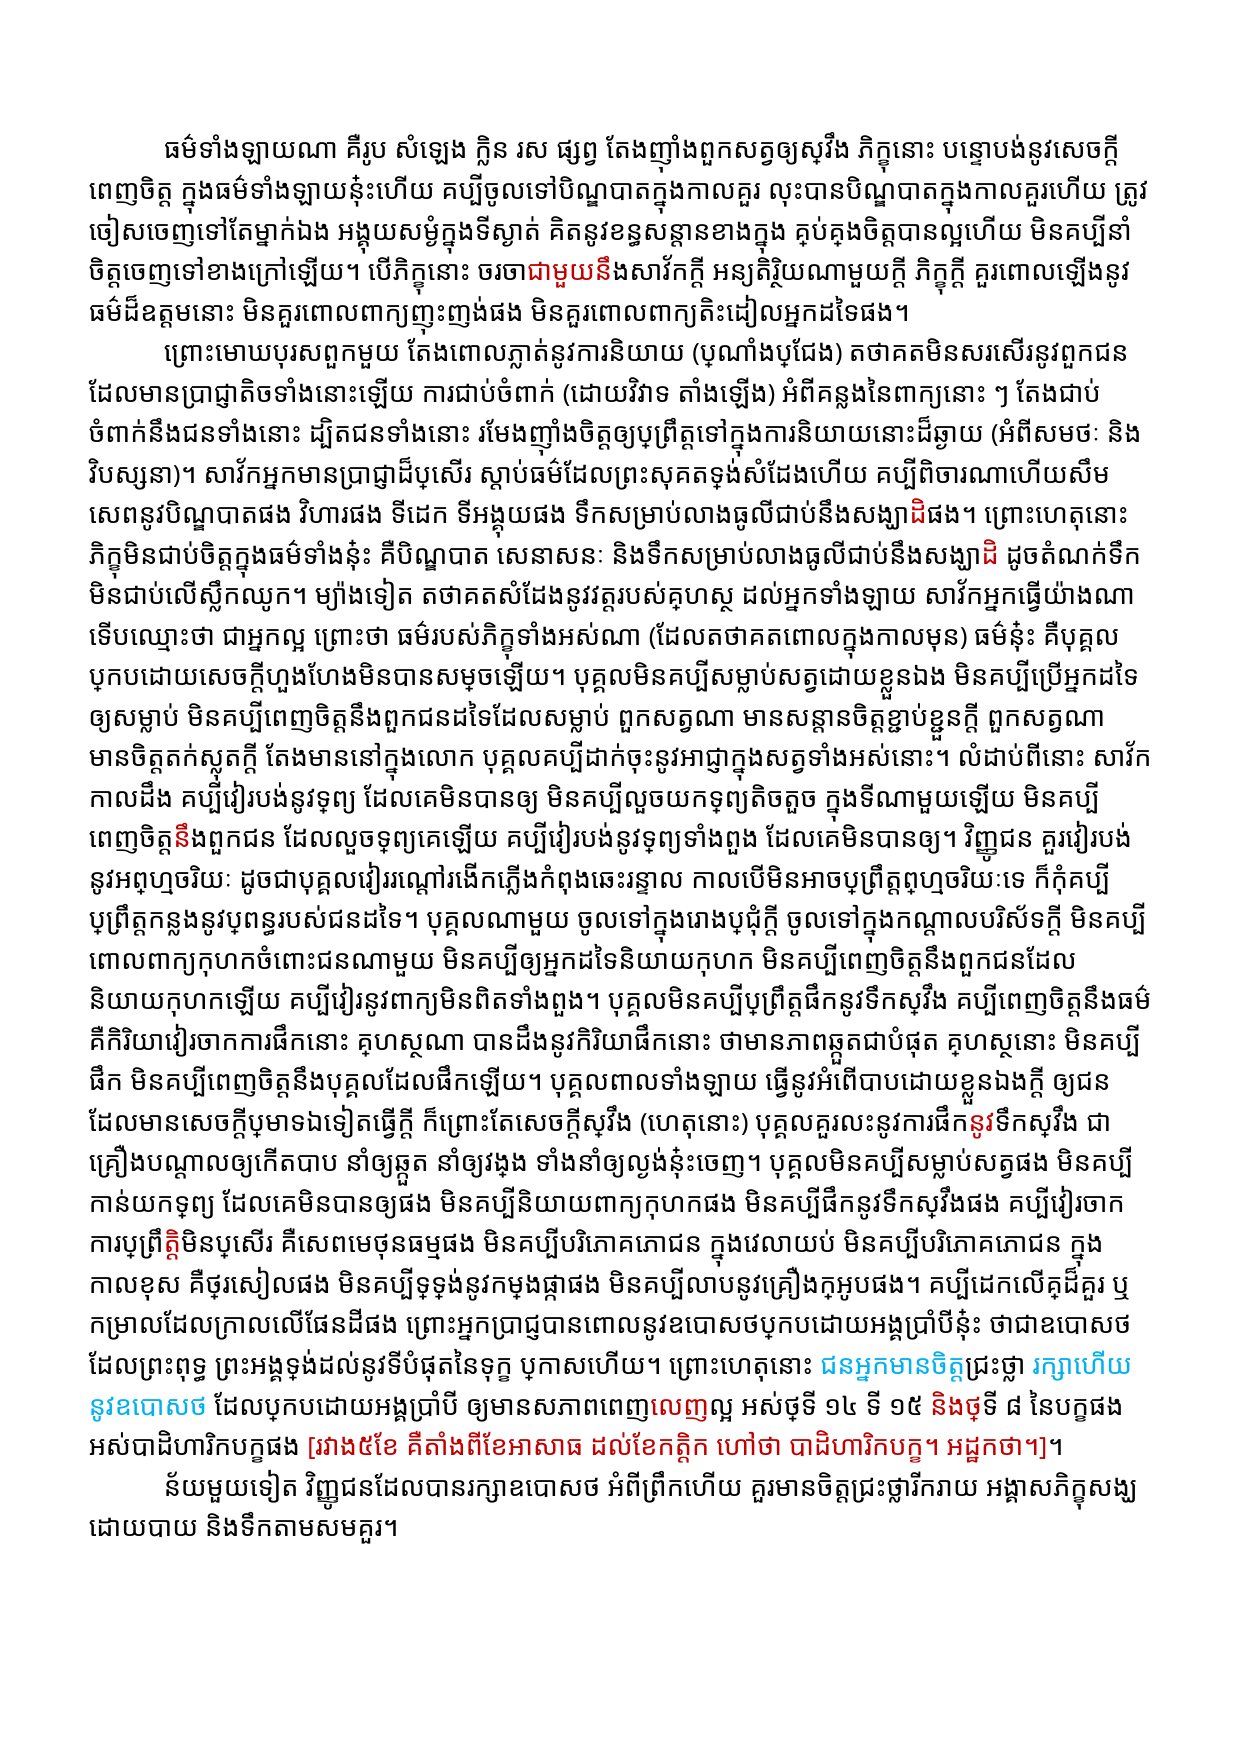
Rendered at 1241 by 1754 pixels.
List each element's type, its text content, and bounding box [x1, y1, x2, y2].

text ន័យមួយទៀត វិញ្ញូជនដែល​បានរក្សា​ឧបោសថ អំពី​ព្រឹកហើយ​ គួរមាន​ចិត្តជ្រះថ្លា​រីករាយ អង្គាស​ភិក្ខុសង្ឃ​ដោយបាយ និងទឹក​តាមសមគួរ។ [88, 1467, 1152, 1544]
text ធម៌ទាំងឡាយណា គឺរូប សំឡេង ក្លិន រស ផ្សព្វ តែងញ៉ាំង​ពួកសត្វ​ឲ្យស្រវឹង ភិក្ខុនោះ បន្ទោបង់​នូវសេចក្តី​ពេញចិត្ត ក្នុងធម៌​ទាំងឡាយ​នុ៎ះហើយ គប្បីចូល​ទៅ​បិណ្ឌបាត​ក្នុងកាលគួរ លុះបាន​បិណ្ឌបាត​ក្នុង​កាលគួរ​ហើយ ត្រូវចៀស​ចេញទៅ​តែម្នាក់​ឯង អង្គុយសម្ងំ​ក្នុងទីស្ងាត់ គិតនូវ​ខន្ធសន្តាន​ខាងក្នុង គ្រប់គ្រង​ចិត្តបាន​ល្អហើយ មិនគប្បី​នាំចិត្ត​ចេញទៅ​ខាងក្រៅ​​ឡើយ។ បើភិក្ខុនោះ ចរចា​ជាមួយនឹង​សាវ័ក​ក្តី អន្យតិរិ្ថយ​ណាមួយ​ក្តី ភិក្ខុក្តី គួរពោល​ឡើងនូវ​ធម៌ដ៏ឧត្តម​នោះ មិនគួរ​ពោលពាក្យ​ញុះញង់ផង មិនគួរ​ពោលពាក្យ​តិះដៀល​អ្នកដទៃ​ផង។ [88, 130, 1152, 329]
text ព្រោះមោឃបុរសពួកមួយ តែងពោល​ភ្លាត់នូវ​ការនិយាយ (ប្រណាំង​ប្រជែង) តថាគត​មិនសរសើរ​នូវពួក​ជន ដែលមាន​ប្រាជ្ញាតិច​ទាំងនោះ​ឡើយ ការជាប់​ចំពាក់ (ដោយ​វិវាទ តាំងឡើង) អំពី​គន្លងនៃ​ពាក្យនោះ ៗ តែងជាប់​ចំពាក់​នឹងជន​ទាំងនោះ ដ្បិត​ជនទាំង​នោះ រមែង​ញ៉ាំងចិត្ត​ឲ្យប្រព្រឹត្ត​ទៅក្នុងការ​និយាយ​នោះ​ដ៏ឆ្ងាយ (អំពីសមថៈ និង​វិបស្សនា)។ សាវ័កអ្នក​មានប្រាជ្ញា​ដ៏ប្រសើរ ស្តាប់ធម៌​ដែល​ព្រះសុគត​ទ្រង់សំដែង​ហើយ គប្បី​ពិចារណា​ហើយ​សឹមសេព​នូវ​បិណ្ឌបាត​ផង វិហារផង ទីដេក ទីអង្គុយ​ផង ទឹក​សម្រាប់​លាងធូលី​ជាប់នឹង​សង្ឃាដិ​ផង។ ព្រោះ​ហេតុនោះ ភិក្ខុមិន​ជាប់ចិត្ត​ក្នុងធម៌​ទាំងនុ៎ះ គឺ​បិណ្ឌបាត សេនាសនៈ និងទឹក​សម្រាប់​លាងធូលី​ជាប់​នឹងសង្ឃាដិ ដូច​តំណក់​ទឹកមិន​ជាប់លើ​ស្លឹកឈូក។ ម្យ៉ាងទៀត តថាគត​សំដែង​នូវវត្ត​របស់គ្រហស្ថ ដល់អ្នក​ទាំងឡាយ សាវ័ក​អ្នកធ្វើ​យ៉ាងណា ទើបឈ្មោះ​ថា ជាអ្នកល្អ ព្រោះថា ធម៌របស់​ភិក្ខុទាំង​អស់ណា (ដែល​តថាគត​ពោលក្នុង​កាលមុន) ធម៌នុ៎ះ គឺបុគ្គល​ប្រកប​ដោយសេចក្តី​ហួងហែង​មិនបាន​សម្រេច​ឡើយ។ បុគ្គលមិន​គប្បីសម្លាប់​សត្វដោយ​ខ្លួនឯង មិនគប្បី​ប្រើអ្នកដទៃ​ឲ្យសម្លាប់ មិនគប្បី​ពេញចិត្ត​នឹងពួក​ជនដទៃ​ដែល​សម្លាប់ ពួកសត្វណា មានសន្តាន​ចិត្តខ្ជាប់​ខ្ជួនក្តី ពួកសត្វណា មានចិត្ត​តក់ស្លុតក្តី តែងមាន​នៅក្នុង​លោក បុគ្គល​គប្បីដាក់​ចុះនូវអាជ្ញា​ក្នុងសត្វ​ទាំងអស់​នោះ។ លំដាប់​ពីនោះ សាវ័ក​កាលដឹង គប្បីវៀរ​បង់នូវទ្រព្យ ដែលគេ​មិនបានឲ្យ មិនគប្បី​លួចយក​ទ្រព្យតិចតួច ក្នុងទី​ណាមួយ​ឡើយ មិនគប្បី​ពេញចិត្ត​នឹងពួក​ជន ដែលលួច​ទ្រព្យគេ​ឡើយ គប្បីវៀរបង់​នូវទ្រព្យ​ទាំងពួង ដែលគេ​មិនបាន​ឲ្យ។ វិញ្ញូជន គួរវៀរបង់​នូវ​អព្រហ្មចរិយៈ ដូចជា​បុគ្គលវៀរ​រណ្តៅរងើក​ភ្លើងកំពុង​ឆេះរន្ទាល កាលបើ​មិនអាច​ប្រព្រឹត្ត​ព្រហ្មចរិយៈ​ទេ ក៏កុំគប្បី​ប្រព្រឹត្ត​កន្លងនូវ​ប្រពន្ធ​របស់ជន​ដទៃ។ បុគ្គលណា​មួយ ចូល​ទៅក្នុង​រោងប្រជុំក្តី ចូលទៅ​ក្នុងកណ្តាល​បរិស័ទក្តី មិនគប្បី​ពោលពាក្យ​កុហក​ចំពោះជន​ណាមួយ មិនគប្បី​ឲ្យអ្នកដទៃ​និយាយ​កុហក មិនគប្បី​ពេញចិត្ត​នឹងពួកជន​ដែលនិយាយ​កុហកឡើយ គប្បីវៀរ​នូវពាក្យ​មិនពិត​ទាំងពួង។ បុគ្គល​មិនគប្បី​ប្រព្រឹត្ត​ផឹកនូវ​ទឹកស្រវឹង គប្បីពេញ​ចិត្តនឹងធម៌​ គឺកិរិយា​វៀរចាក​ការផឹក​នោះ គ្រហស្ថ​ណា បានដឹង​នូវកិរិយា​ផឹកនោះ ថាមាន​ភាពឆ្កួត​ជាបំផុត​ គ្រហស្ថ​នោះ មិន​គប្បីផឹក មិនគប្បី​ពេញចិត្ត​នឹងបុគ្គល​ដែលផឹក​ឡើយ។ បុគ្គលពាល​ទាំងឡាយ ធ្វើនូវ​អំពើបាប​ដោយខ្លួន​ឯងក្តី ឲ្យជន​ដែលមាន​សេចក្តី​ប្រមាទ​ឯទៀត​ធ្វើក្តី ក៏ព្រោះ​តែសេចក្តី​ស្រវឹង (ហេតុនោះ) បុគ្គល​គួរលះនូវ​ការផឹកនូវ​ទឹកស្រវឹង ជា​គ្រឿង​បណ្តាល​ឲ្យកើត​បាប នាំឲ្យឆ្កួត នាំឲ្យវង្វេង ទាំងនាំ​ឲ្យល្ងង់​នុ៎ះចេញ។ បុគ្គល​មិនគប្បី​សម្លាប់សត្វ​ផង មិនគប្បី​កាន់យក​ទ្រព្យ ដែលគេ​មិនបាន​ឲ្យផង មិនគប្បី​និយាយពាក្យ​កុហកផង មិនគប្បី​ផឹកនូវទឹក​ស្រវឹងផង គប្បី​វៀរចាកការ​ប្រព្រឹត្តិ​មិនប្រសើរ គឺសេព​មេថុនធម្ម​ផង មិន​គប្បីបរិភោគ​ភោជន ក្នុងវេលា​យប់ មិនគប្បី​បរិភោគ​ភោជន ក្នុងកាល​ខុស គឺថ្ងៃរសៀល​ផង មិនគប្បី​ទ្រទ្រង់​នូវកម្រង​ផ្កាផង មិនគប្បី​លាបនូវ​គ្រឿង​ក្រអូបផង។ គប្បីដេក​លើគ្រែ​ដ៏គួរ ឬកម្រាល​ដែលក្រាល​លើផែនដី​ផង ព្រោះអ្នក​ប្រាជ្ញបាន​ពោលនូវ​ឧបោសថ​ប្រកប​ដោយអង្គ​ប្រាំបី​នុ៎ះ ថាជា​ឧបោសថ ដែល​ព្រះពុទ្ធ ព្រះអង្គ​ទ្រង់ដល់​នូវទីបំផុត​នៃទុក្ខ ប្រកាស​ហើយ។ ព្រោះ​ហេតុនោះ ជនអ្នក​មានចិត្ត​ជ្រះថ្លា រក្សាហើយ នូវ​ឧបោសថ ដែល​ប្រកប​ដោយអង្គ​ប្រាំបី ឲ្យមាន​សភាព​ពេញលេញល្អ​ អស់ថ្ងៃ​ទី ១៤ ទី ១៥ និងថ្ងៃទី ៨ នៃបក្ខ​ផង អស់​បាដិហារិកបក្ខផង [រវាង​៥ខែ គឺតាំង​ពីខែ​អាសាធ ដល់ខែ​កត្តិក ហៅថា បាដិហារិកបក្ខ។ អដ្ឋកថា។]។ [88, 332, 1152, 1463]
